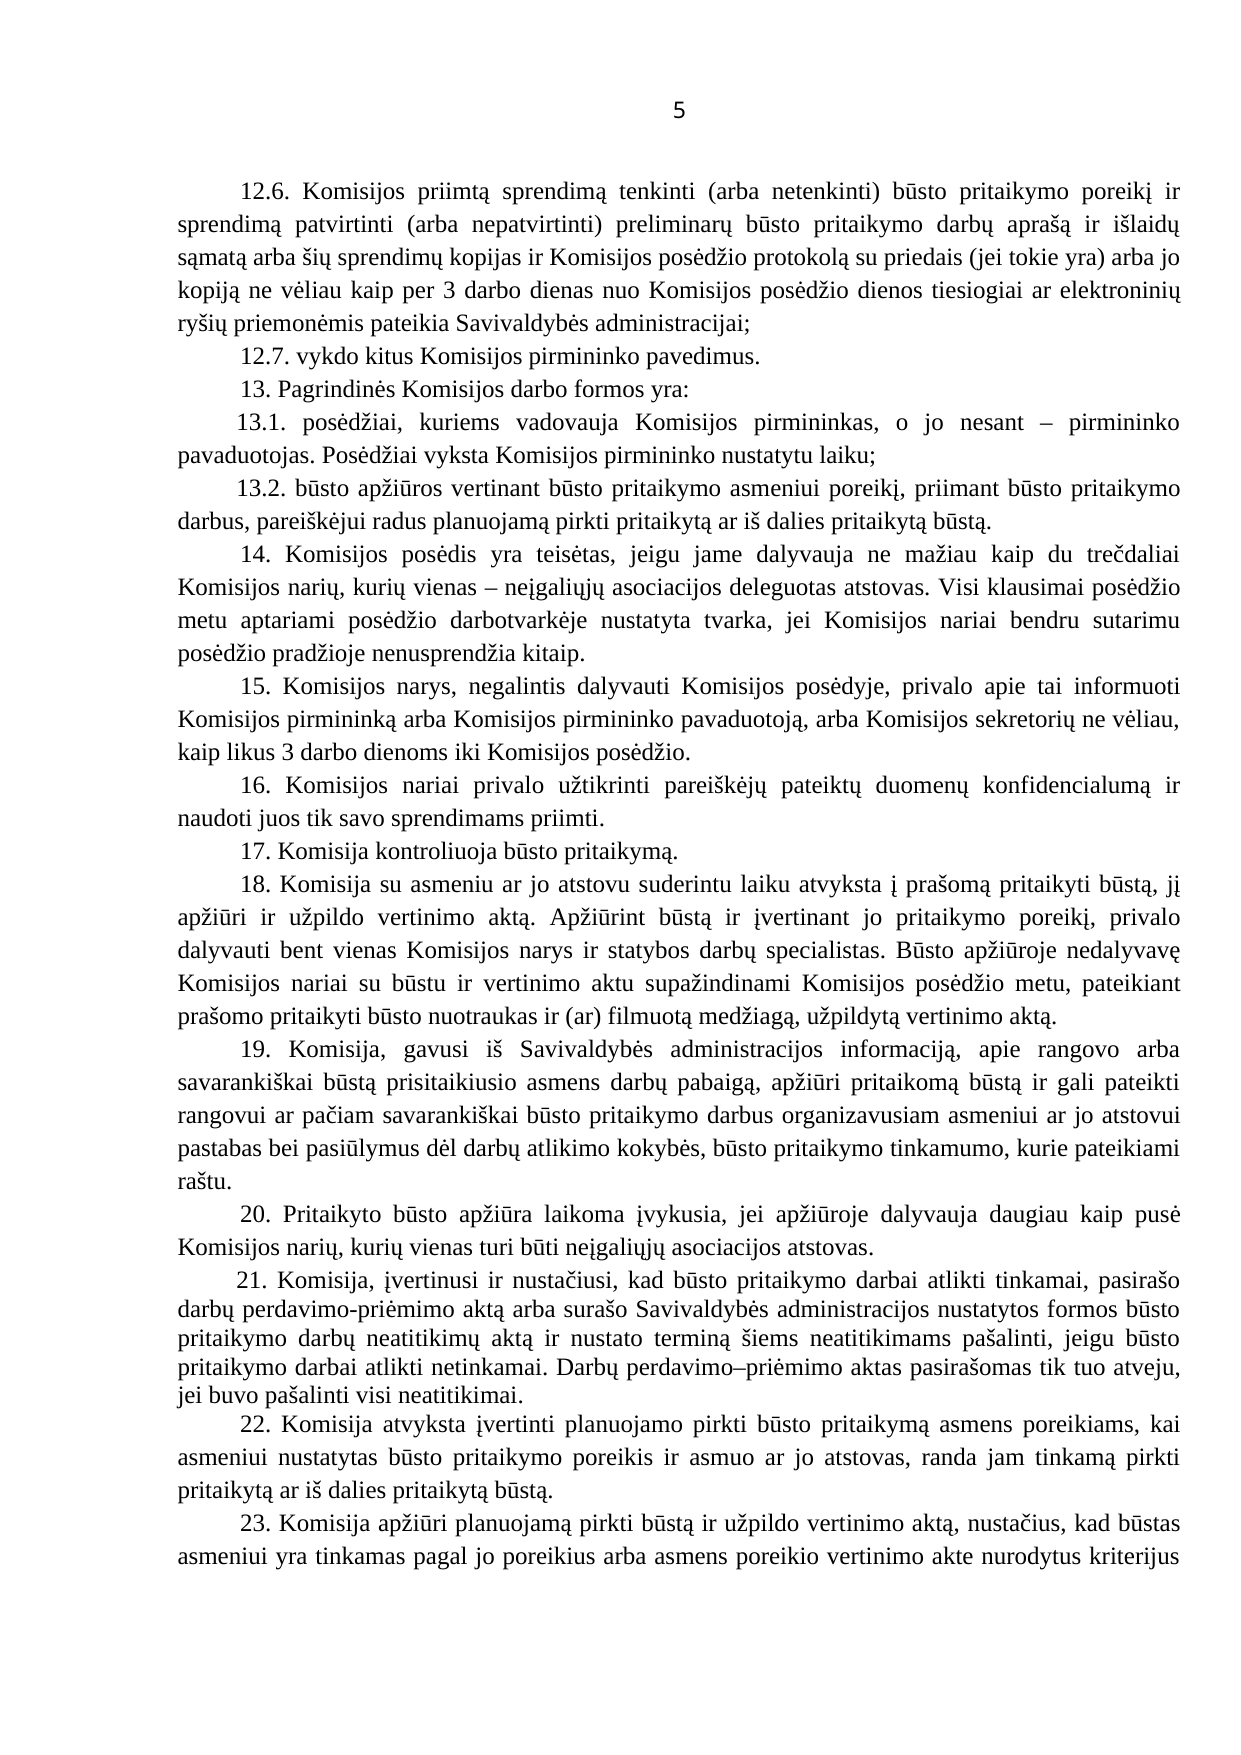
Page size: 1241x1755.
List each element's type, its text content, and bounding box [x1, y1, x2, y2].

text 21. Komisija, įvertinusi ir nustačiusi, kad būsto pritaikymo darbai atlikti tinkamai, pasirašo darbų perdavimo-priėmimo aktą arba surašo Savivaldybės administracijos nustatytos formos būsto pritaikymo darbų neatitikimų aktą ir nustato terminą šiems neatitikimams pašalinti, jeigu būsto pritaikymo darbai atlikti netinkamai. Darbų perdavimo–priėmimo aktas pasirašomas tik tuo atveju, jei buvo pašalinti visi neatitikimai. [177, 1266, 1181, 1409]
text 13. Pagrindinės Komisijos darbo formos yra: [177, 374, 1181, 403]
text 20. Pritaikyto būsto apžiūra laikoma įvykusia, jei apžiūroje dalyvauja daugiau kaip pusė Komisijos narių, kurių vienas turi būti neįgaliųjų asociacijos atstovas. [177, 1199, 1181, 1261]
text 22. Komisija atvyksta įvertinti planuojamo pirkti būsto pritaikymą asmens poreikiams, kai asmeniui nustatytas būsto pritaikymo poreikis ir asmuo ar jo atstovas, randa jam tinkamą pirkti pritaikytą ar iš dalies pritaikytą būstą. [177, 1409, 1181, 1504]
text 23. Komisija apžiūri planuojamą pirkti būstą ir užpildo vertinimo aktą, nustačius, kad būstas asmeniui yra tinkamas pagal jo poreikius arba asmens poreikio vertinimo akte nurodytus kriterijus [177, 1508, 1181, 1570]
text 16. Komisijos nariai privalo užtikrinti pareiškėjų pateiktų duomenų konfidencialumą ir naudoti juos tik savo sprendimams priimti. [177, 770, 1181, 832]
text 18. Komisija su asmeniu ar jo atstovu suderintu laiku atvyksta į prašomą pritaikyti būstą, jį apžiūri ir užpildo vertinimo aktą. Apžiūrint būstą ir įvertinant jo pritaikymo poreikį, privalo dalyvauti bent vienas Komisijos narys ir statybos darbų specialistas. Būsto apžiūroje nedalyvavę Komisijos nariai su būstu ir vertinimo aktu supažindinami Komisijos posėdžio metu, pateikiant prašomo pritaikyti būsto nuotraukas ir (ar) filmuotą medžiagą, užpildytą vertinimo aktą. [177, 869, 1181, 1030]
text 12.6. Komisijos priimtą sprendimą tenkinti (arba netenkinti) būsto pritaikymo poreikį ir sprendimą patvirtinti (arba nepatvirtinti) preliminarų būsto pritaikymo darbų aprašą ir išlaidų sąmatą arba šių sprendimų kopijas ir Komisijos posėdžio protokolą su priedais (jei tokie yra) arba jo kopiją ne vėliau kaip per 3 darbo dienas nuo Komisijos posėdžio dienos tiesiogiai ar elektroninių ryšių priemonėmis pateikia Savivaldybės administracijai; [177, 176, 1181, 337]
text 14. Komisijos posėdis yra teisėtas, jeigu jame dalyvauja ne mažiau kaip du trečdaliai Komisijos narių, kurių vienas – neįgaliųjų asociacijos deleguotas atstovas. Visi klausimai posėdžio metu aptariami posėdžio darbotvarkėje nustatyta tvarka, jei Komisijos nariai bendru sutarimu posėdžio pradžioje nenusprendžia kitaip. [177, 539, 1181, 667]
text 13.2. būsto apžiūros vertinant būsto pritaikymo asmeniui poreikį, priimant būsto pritaikymo darbus, pareiškėjui radus planuojamą pirkti pritaikytą ar iš dalies pritaikytą būstą. [177, 473, 1181, 535]
text 13.1. posėdžiai, kuriems vadovauja Komisijos pirmininkas, o jo nesant – pirmininko pavaduotojas. Posėdžiai vyksta Komisijos pirmininko nustatytu laiku; [177, 407, 1181, 469]
text 17. Komisija kontroliuoja būsto pritaikymą. [177, 836, 1181, 865]
text 15. Komisijos narys, negalintis dalyvauti Komisijos posėdyje, privalo apie tai informuoti Komisijos pirmininką arba Komisijos pirmininko pavaduotoją, arba Komisijos sekretorių ne vėliau, kaip likus 3 darbo dienoms iki Komisijos posėdžio. [177, 671, 1181, 766]
text 12.7. vykdo kitus Komisijos pirmininko pavedimus. [177, 341, 1181, 370]
text 19. Komisija, gavusi iš Savivaldybės administracijos informaciją, apie rangovo arba savarankiškai būstą prisitaikiusio asmens darbų pabaigą, apžiūri pritaikomą būstą ir gali pateikti rangovui ar pačiam savarankiškai būsto pritaikymo darbus organizavusiam asmeniui ar jo atstovui pastabas bei pasiūlymus dėl darbų atlikimo kokybės, būsto pritaikymo tinkamumo, kurie pateikiami raštu. [177, 1034, 1181, 1195]
